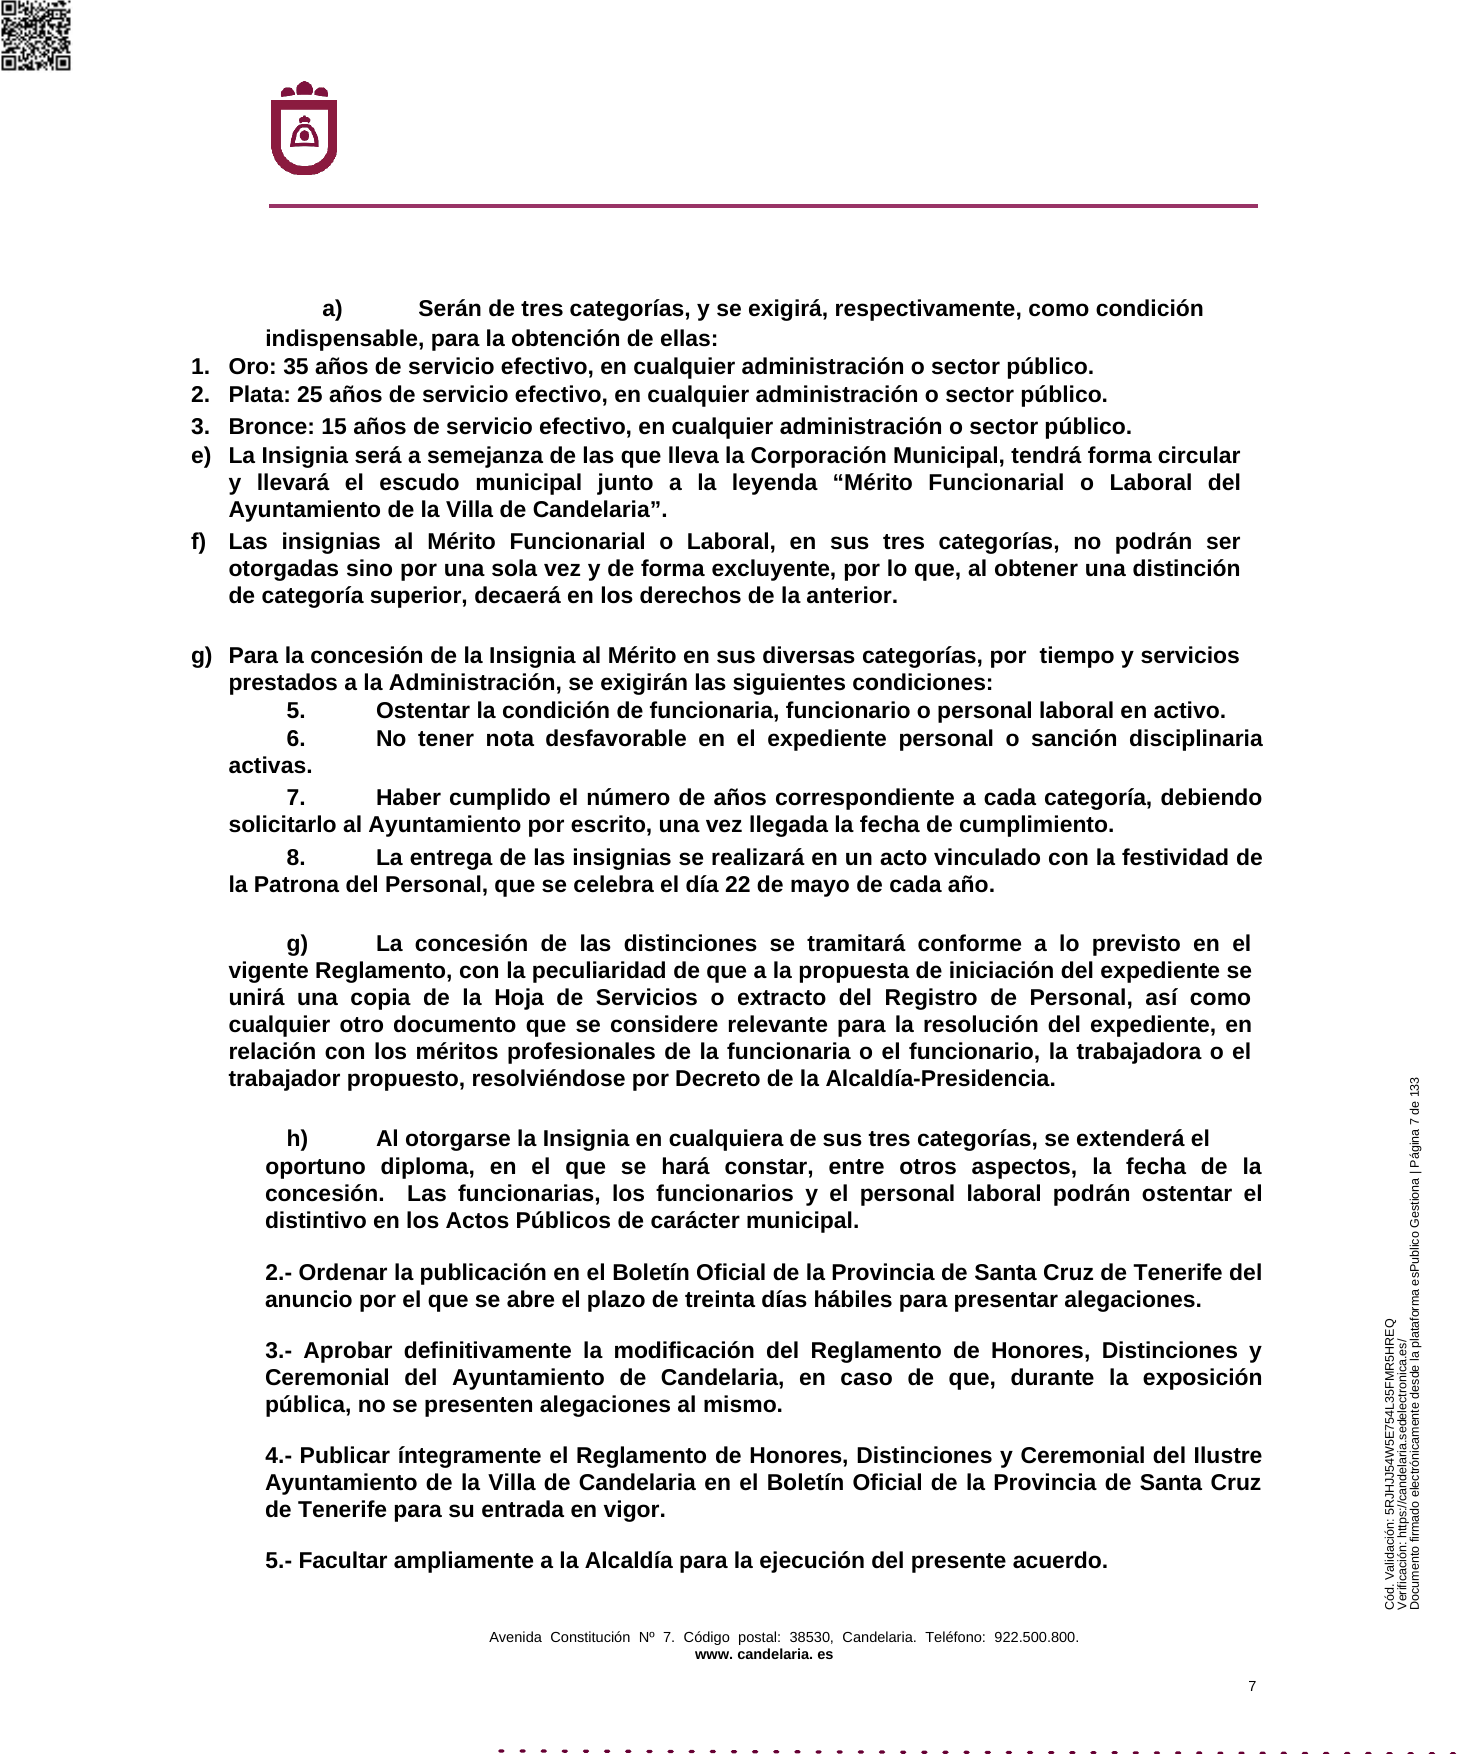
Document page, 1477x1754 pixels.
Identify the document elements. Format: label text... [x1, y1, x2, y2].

list La Insignia será a semejanza de las que lleva la Corporación Municipal, tendrá forma circular y llevará el escudo municipal junto a la leyenda “Mérito Funcionarial o Laboral del Ayuntamiento de la Villa de Candelaria”. [191, 442, 1242, 522]
list Oro: 35 años de servicio efectivo, en cualquier administración o sector público. [191, 353, 1263, 379]
list Plata: 25 años de servicio efectivo, en cualquier administración o sector público. [191, 381, 1263, 408]
text oportuno diploma, en el que se hará constar, entre otros aspectos, la fecha de la concesión. Las funcionarias, los funcionarios y el personal laboral podrán ostentar el distintivo en los Actos Públicos de carácter municipal. [265, 1153, 1263, 1234]
list Para la concesión de la Insignia al Mérito en sus diversas categorías, por tiempo y servicios prestados a la Administración, se exigirán las siguientes condiciones: [191, 642, 1242, 695]
list Ostentar la condición de funcionaria, funcionario o personal laboral en activo. [228, 697, 1263, 723]
text 5.- Facultar ampliamente a la Alcaldía para la ejecución del presente acuerdo. [265, 1547, 1263, 1573]
text indispensable, para la obtención de ellas: [265, 324, 1263, 351]
text 4.- Publicar íntegramente el Reglamento de Honores, Distinciones y Ceremonial del Ilustre Ayuntamiento de la Villa de Candelaria en el Boletín Oficial de la Provincia de Santa Cruz de Tenerife para su entrada en vigor. [265, 1442, 1263, 1522]
list Al otorgarse la Insignia en cualquiera de sus tres categorías, se extenderá el [228, 1125, 1253, 1152]
text 3.- Aprobar definitivamente la modificación del Reglamento de Honores, Distinciones y Ceremonial del Ayuntamiento de Candelaria, en caso de que, durante la exposición pública, no se presenten alegaciones al mismo. [265, 1337, 1263, 1417]
list Las insignias al Mérito Funcionarial o Laboral, en sus tres categorías, no podrán ser otorgadas sino por una sola vez y de forma excluyente, por lo que, al obtener una distinción de categoría superior, decaerá en los derechos de la anterior. [191, 528, 1242, 608]
list Bronce: 15 años de servicio efectivo, en cualquier administración o sector público. [191, 413, 1263, 440]
list La entrega de las insignias se realizará en un acto vinculado con la festividad de la Patrona del Personal, que se celebra el día 22 de mayo de cada año. [228, 843, 1263, 897]
text 2.- Ordenar la publicación en el Boletín Oficial de la Provincia de Santa Cruz de Tenerife del anuncio por el que se abre el plazo de treinta días hábiles para presentar alegaciones. [265, 1259, 1263, 1312]
list La concesión de las distinciones se tramitará conforme a lo previsto en el vigente Reglamento, con la peculiaridad de que a la propuesta de iniciación del expediente se unirá una copia de la Hoja de Servicios o extracto del Registro de Personal, así como cualquier otro documento que se considere relevante para la resolución del expediente, en relación con los méritos profesionales de la funcionaria o el funcionario, la trabajadora o el trabajador propuesto, resolviéndose por Decreto de la Alcaldía-Presidencia. [228, 930, 1253, 1092]
list No tener nota desfavorable en el expediente personal o sanción disciplinaria activas. [228, 725, 1263, 779]
list Haber cumplido el número de años correspondiente a cada categoría, debiendo solicitarlo al Ayuntamiento por escrito, una vez llegada la fecha de cumplimiento. [228, 784, 1263, 838]
text a) Serán de tres categorías, y se exigirá, respectivamente, como condición [228, 294, 1269, 322]
